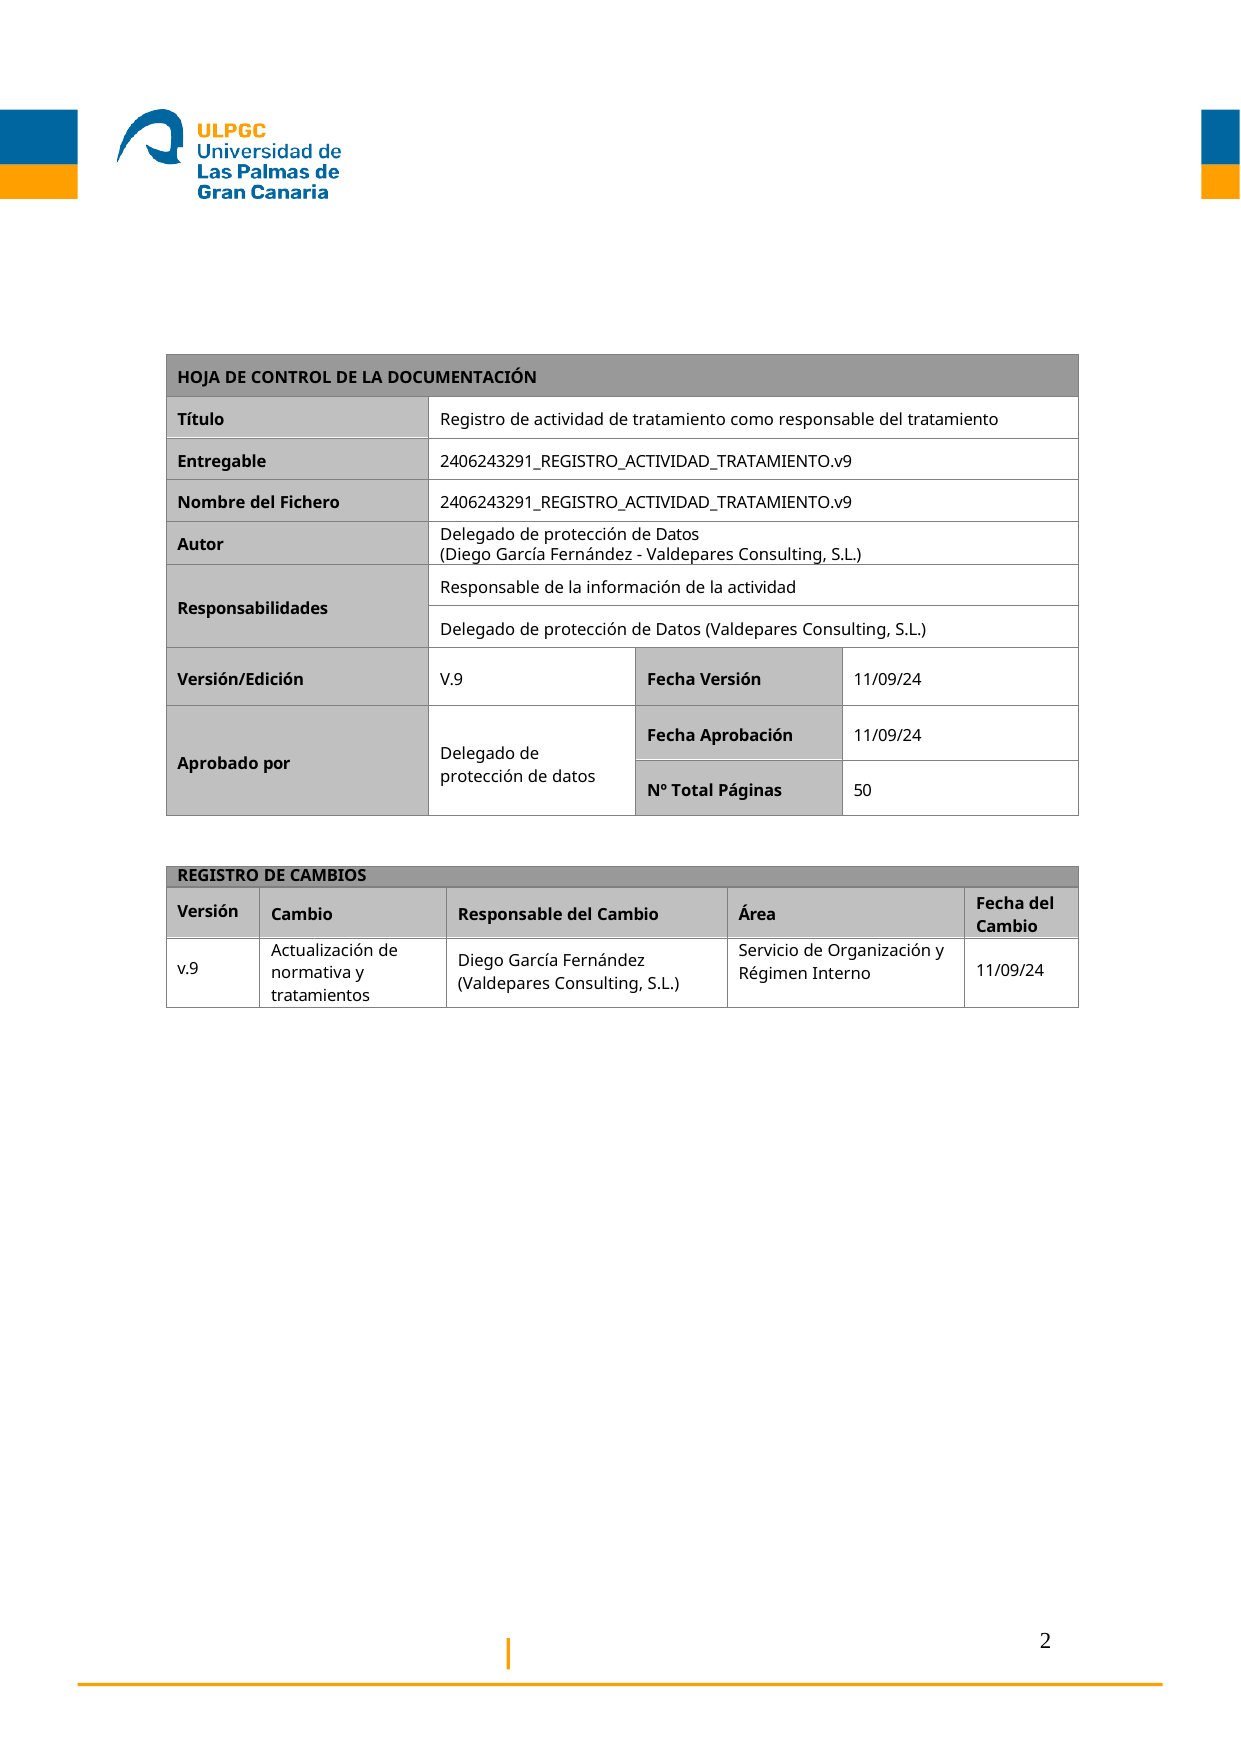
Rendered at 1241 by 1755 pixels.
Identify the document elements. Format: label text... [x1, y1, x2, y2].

table_cell v.9 [167, 939, 259, 1007]
table_cell Nombre del Fichero [167, 480, 428, 521]
table_cell Diego García Fernández (Valdepares Consulting, S.L.) [447, 939, 727, 1007]
table_cell 2406243291_REGISTRO_ACTIVIDAD_TRATAMIENTO.v9 [429, 480, 1078, 521]
table_cell 50 [843, 761, 1078, 815]
table_cell Nº Total Páginas [636, 761, 842, 815]
table_cell Entregable [167, 439, 428, 479]
table_cell V.9 [429, 648, 635, 705]
table_cell 2406243291_REGISTRO_ACTIVIDAD_TRATAMIENTO.v9 [429, 439, 1078, 479]
table_cell Fecha Versión [636, 648, 842, 705]
table_cell Aprobado por [167, 706, 428, 815]
table_cell Servicio de Organización y Régimen Interno [728, 939, 964, 1007]
table_cell Registro de actividad de tratamiento como responsable del tratamiento [429, 397, 1078, 437]
table_cell Delegado de protección de datos [429, 706, 635, 815]
table_cell 11/09/24 [965, 939, 1078, 1007]
table_cell Cambio [260, 888, 446, 937]
table_header REGISTRO DE CAMBIOS [167, 867, 1078, 886]
table_cell Fecha del Cambio [965, 888, 1078, 937]
table_cell 11/09/24 [843, 706, 1078, 759]
table_cell Versión/Edición [167, 648, 428, 705]
table_cell Actualización de normativa y tratamientos [260, 939, 446, 1007]
table_cell Título [167, 397, 428, 437]
table_cell Delegado de protección de Datos (Diego García Fernández - Valdepares Consulting, S.L.) [429, 522, 1078, 564]
table_cell Área [728, 888, 964, 937]
table_cell Versión [167, 888, 259, 937]
table_cell Responsable de la información de la actividad [429, 565, 1078, 605]
table_cell Delegado de protección de Datos (Valdepares Consulting, S.L.) [429, 606, 1078, 647]
table_cell Autor [167, 522, 428, 564]
table_cell Fecha Aprobación [636, 706, 842, 759]
table_cell Responsable del Cambio [447, 888, 727, 937]
table_cell Responsabilidades [167, 565, 428, 647]
table_header HOJA DE CONTROL DE LA DOCUMENTACIÓN [167, 355, 1078, 396]
table_cell 11/09/24 [843, 648, 1078, 705]
